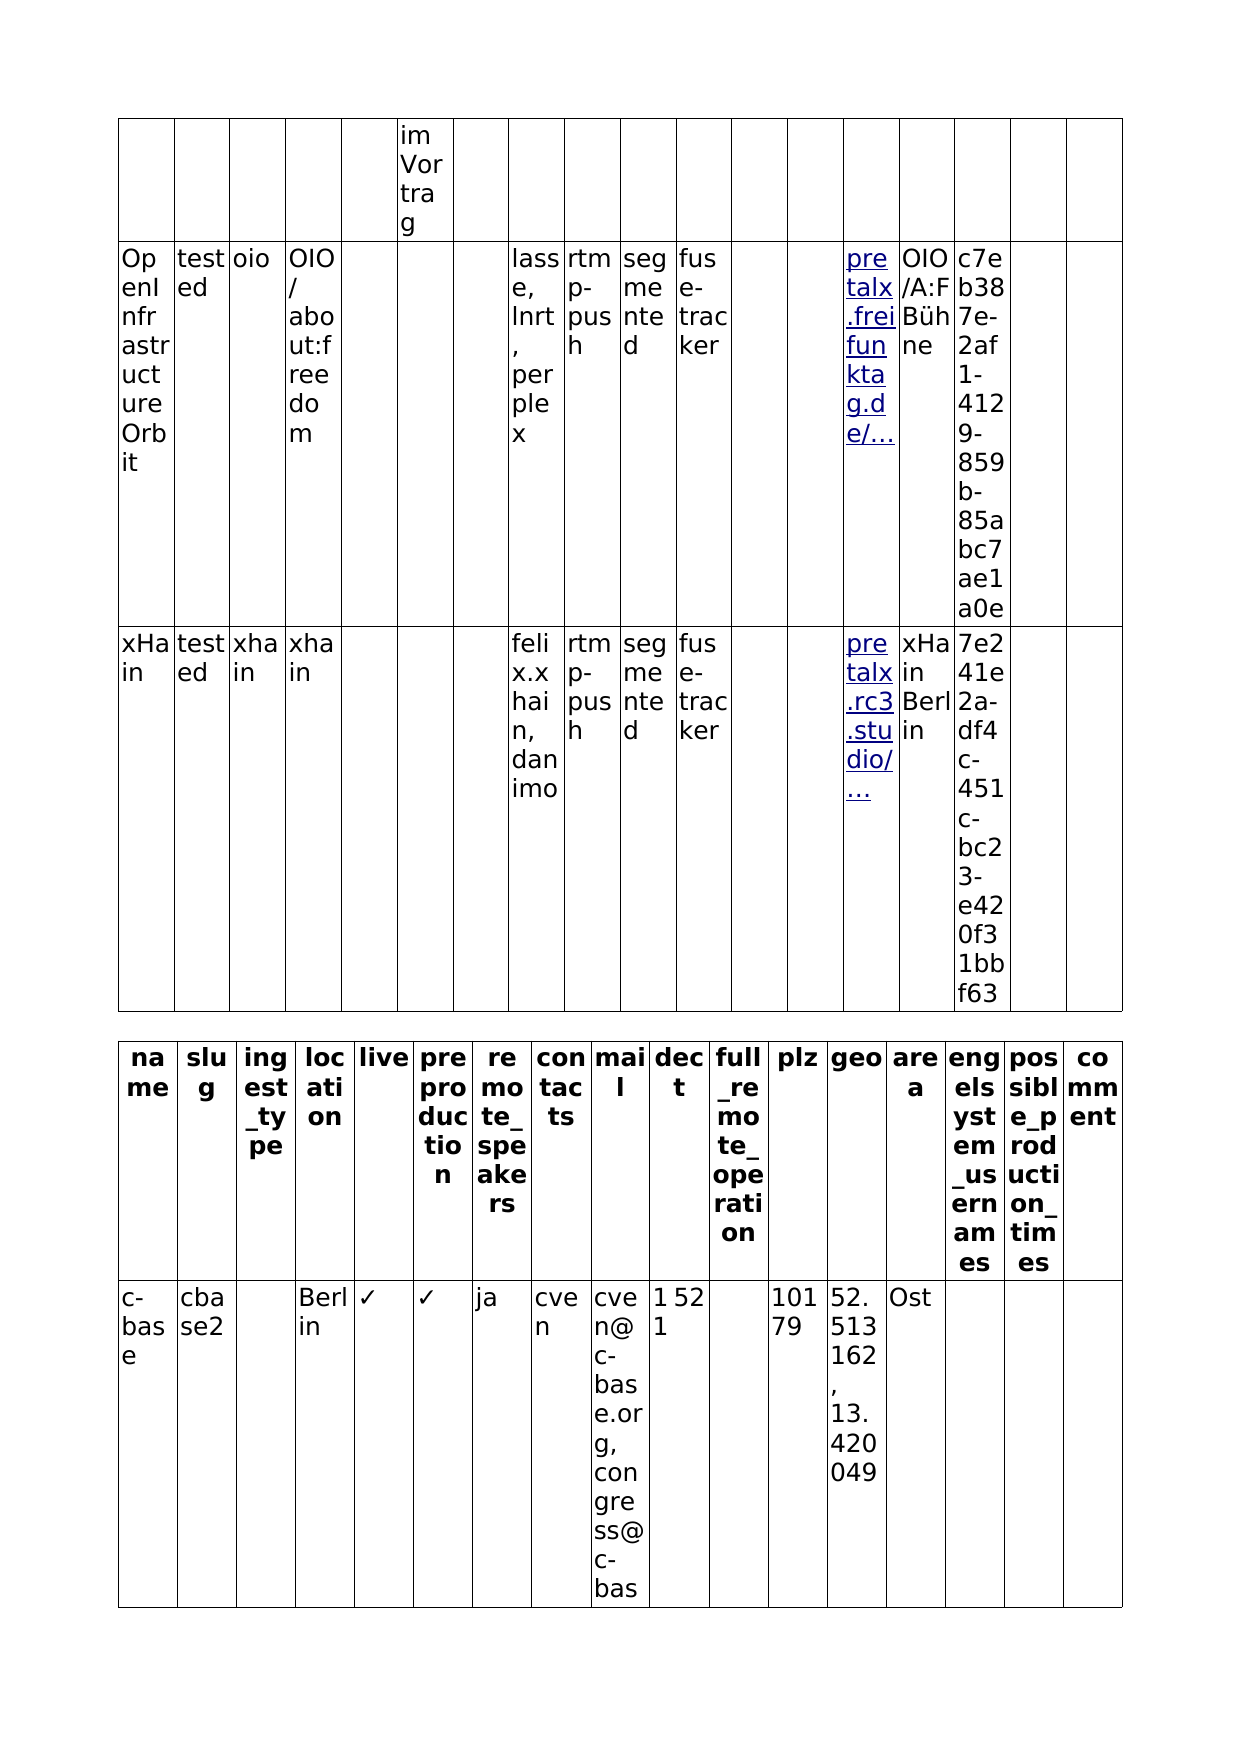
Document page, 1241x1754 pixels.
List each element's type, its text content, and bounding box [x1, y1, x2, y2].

table_header geo [828, 1042, 886, 1280]
table_cell [732, 242, 787, 626]
table_cell im Vortrag [398, 119, 453, 241]
table_cell c-base [119, 1281, 177, 1607]
table_cell [732, 119, 787, 241]
table_cell 7e241e2a-df4c-451c-bc23-e420f31bbf63 [955, 627, 1010, 1011]
table_cell Ost [887, 1281, 945, 1607]
table_cell tested [175, 627, 229, 1011]
table_cell [230, 119, 285, 241]
table_header full_remote_operation [710, 1042, 768, 1280]
table_cell xHain Berlin [900, 627, 954, 1011]
table_cell [900, 119, 954, 241]
table_cell [677, 119, 731, 241]
table_cell [946, 1281, 1004, 1607]
table_cell [844, 119, 899, 241]
table_header preproduction [414, 1042, 472, 1280]
table_cell [1064, 1281, 1122, 1607]
table_cell 1 521 [650, 1281, 709, 1607]
table_cell ✓ [355, 1281, 413, 1607]
table_cell segmented [621, 242, 676, 626]
table_cell [398, 242, 453, 626]
table_header live [355, 1042, 413, 1280]
table_cell cven@c-base.org, congress@c-bas [592, 1281, 649, 1607]
table_cell [788, 119, 843, 241]
table_header comment [1064, 1042, 1122, 1280]
table_cell [955, 119, 1010, 241]
table_cell lasse, lnrt, perplex [509, 242, 564, 626]
table_cell cbase2 [178, 1281, 236, 1607]
table_cell 10179 [769, 1281, 827, 1607]
table_cell rtmp-push [565, 242, 620, 626]
table_cell rtmp-push [565, 627, 620, 1011]
table_header possible_production_times [1005, 1042, 1063, 1280]
table_cell [788, 242, 843, 626]
table_cell cven [532, 1281, 591, 1607]
table_cell pretalx.rc3.studio/… [844, 627, 899, 1011]
table_cell OpenInfrastructureOrbit [119, 242, 174, 626]
table_header remote_speakers [473, 1042, 531, 1280]
table_cell [286, 119, 341, 241]
table_cell [565, 119, 620, 241]
table_cell [454, 242, 508, 626]
table_cell [119, 119, 174, 241]
table_cell [342, 627, 397, 1011]
table_cell pretalx.freifunktag.de/… [844, 242, 899, 626]
table_header location [296, 1042, 354, 1280]
table_cell tested [175, 242, 229, 626]
table_cell xHain [119, 627, 174, 1011]
table_cell [710, 1281, 768, 1607]
table_cell felix.xhain, danimo [509, 627, 564, 1011]
table_header area [887, 1042, 945, 1280]
table_cell 52.513162, 13.420049 [828, 1281, 886, 1607]
table_cell c7eb387e-2af1-4129-859b-85abc7ae1a0e [955, 242, 1010, 626]
table_cell OIO / about:freedom [286, 242, 341, 626]
table_cell [342, 242, 397, 626]
table_cell [454, 119, 508, 241]
table_cell OIO/A:F Bühne [900, 242, 954, 626]
table_cell fuse-tracker [677, 627, 731, 1011]
table_cell [509, 119, 564, 241]
table_cell xhain [230, 627, 285, 1011]
table_cell oio [230, 242, 285, 626]
table_cell [1011, 627, 1066, 1011]
table_header mail [592, 1042, 649, 1280]
table_cell xhain [286, 627, 341, 1011]
table_cell [1067, 242, 1122, 626]
table_cell segmented [621, 627, 676, 1011]
table_cell fuse-tracker [677, 242, 731, 626]
table_cell [1067, 119, 1122, 241]
table_cell [1005, 1281, 1063, 1607]
table_cell [454, 627, 508, 1011]
table_header dect [650, 1042, 709, 1280]
table_cell ja [473, 1281, 531, 1607]
table_cell [398, 627, 453, 1011]
table_cell [621, 119, 676, 241]
table_cell [1011, 119, 1066, 241]
table_header plz [769, 1042, 827, 1280]
table_cell [175, 119, 229, 241]
table_cell Berlin [296, 1281, 354, 1607]
table_cell [788, 627, 843, 1011]
table_cell [732, 627, 787, 1011]
table_cell [342, 119, 397, 241]
table_cell ✓ [414, 1281, 472, 1607]
table_header engelsystem_usernames [946, 1042, 1004, 1280]
table_cell [1011, 242, 1066, 626]
table_header contacts [532, 1042, 591, 1280]
table_cell [1067, 627, 1122, 1011]
table_header name [119, 1042, 177, 1280]
table_cell [237, 1281, 295, 1607]
table_header ingest_type [237, 1042, 295, 1280]
table_header slug [178, 1042, 236, 1280]
